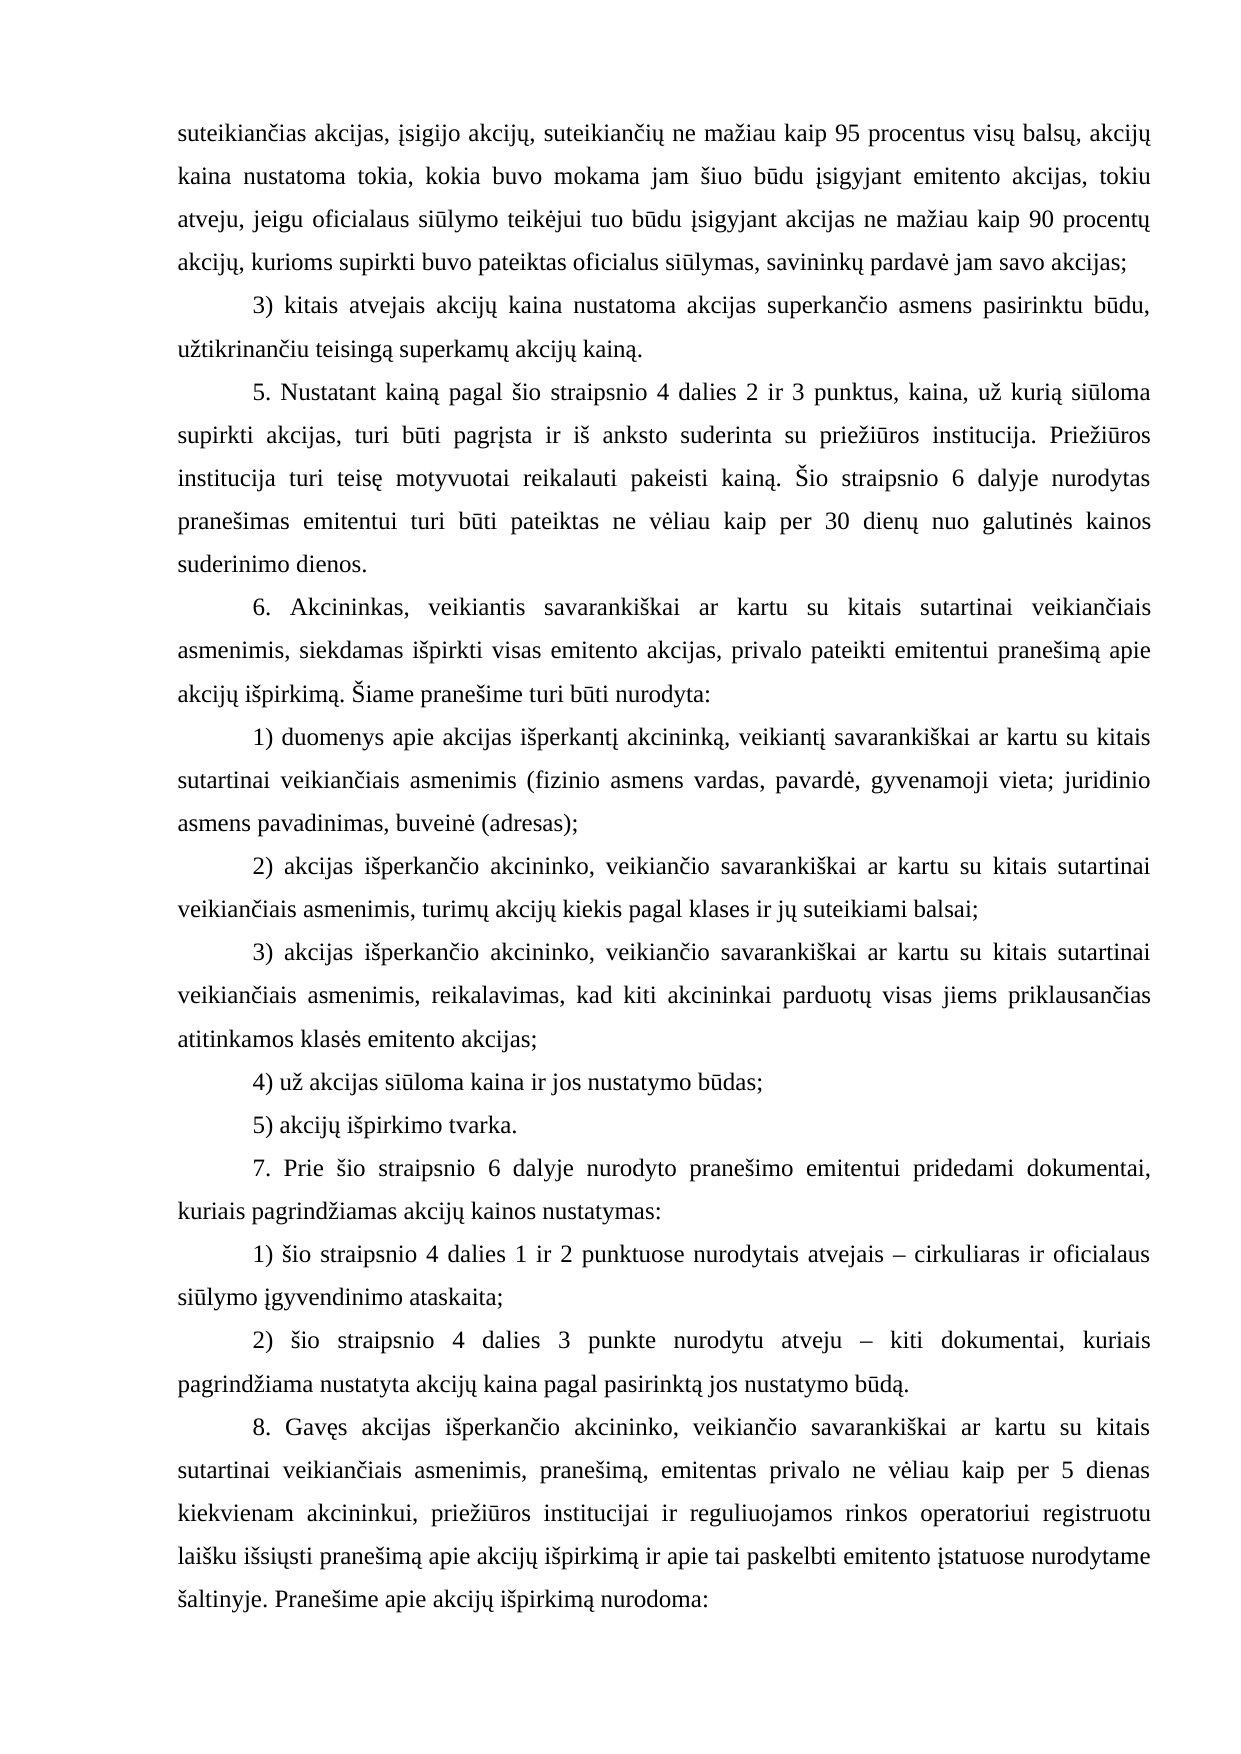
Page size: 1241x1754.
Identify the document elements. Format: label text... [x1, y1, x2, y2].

text 3) kitais atvejais akcijų kaina nustatoma akcijas superkančio asmens pasirinktu būdu, užtikrinančiu teisingą superkamų akcijų kainą. [177, 291, 1152, 362]
text 3) akcijas išperkančio akcininko, veikiančio savarankiškai ar kartu su kitais sutartinai veikiančiais asmenimis, reikalavimas, kad kiti akcininkai parduotų visas jiems priklausančias atitinkamos klasės emitento akcijas; [177, 937, 1152, 1052]
text 2) akcijas išperkančio akcininko, veikiančio savarankiškai ar kartu su kitais sutartinai veikiančiais asmenimis, turimų akcijų kiekis pagal klases ir jų suteikiami balsai; [177, 851, 1152, 923]
text 6. Akcininkas, veikiantis savarankiškai ar kartu su kitais sutartinai veikiančiais asmenimis, siekdamas išpirkti visas emitento akcijas, privalo pateikti emitentui pranešimą apie akcijų išpirkimą. Šiame pranešime turi būti nurodyta: [177, 592, 1152, 707]
text 8. Gavęs akcijas išperkančio akcininko, veikiančio savarankiškai ar kartu su kitais sutartinai veikiančiais asmenimis, pranešimą, emitentas privalo ne vėliau kaip per 5 dienas kiekvienam akcininkui, priežiūros institucijai ir reguliuojamos rinkos operatoriui registruotu laišku išsiųsti pranešimą apie akcijų išpirkimą ir apie tai paskelbti emitento įstatuose nurodytame šaltinyje. Pranešime apie akcijų išpirkimą nurodoma: [177, 1412, 1152, 1613]
text suteikiančias akcijas, įsigijo akcijų, suteikiančių ne mažiau kaip 95 procentus visų balsų, akcijų kaina nustatoma tokia, kokia buvo mokama jam šiuo būdu įsigyjant emitento akcijas, tokiu atveju, jeigu oficialaus siūlymo teikėjui tuo būdu įsigyjant akcijas ne mažiau kaip 90 procentų akcijų, kurioms supirkti buvo pateiktas oficialus siūlymas, savininkų pardavė jam savo akcijas; [177, 118, 1152, 276]
text 5. Nustatant kainą pagal šio straipsnio 4 dalies 2 ir 3 punktus, kaina, už kurią siūloma supirkti akcijas, turi būti pagrįsta ir iš anksto suderinta su priežiūros institucija. Priežiūros institucija turi teisę motyvuotai reikalauti pakeisti kainą. Šio straipsnio 6 dalyje nurodytas pranešimas emitentui turi būti pateiktas ne vėliau kaip per 30 dienų nuo galutinės kainos suderinimo dienos. [177, 377, 1152, 578]
text 1) šio straipsnio 4 dalies 1 ir 2 punktuose nurodytais atvejais – cirkuliaras ir oficialaus siūlymo įgyvendinimo ataskaita; [177, 1239, 1152, 1311]
text 4) už akcijas siūloma kaina ir jos nustatymo būdas; [177, 1067, 1152, 1096]
text 2) šio straipsnio 4 dalies 3 punkte nurodytu atveju – kiti dokumentai, kuriais pagrindžiama nustatyta akcijų kaina pagal pasirinktą jos nustatymo būdą. [177, 1326, 1152, 1397]
text 5) akcijų išpirkimo tvarka. [177, 1110, 1152, 1139]
text 1) duomenys apie akcijas išperkantį akcininką, veikiantį savarankiškai ar kartu su kitais sutartinai veikiančiais asmenimis (fizinio asmens vardas, pavardė, gyvenamoji vieta; juridinio asmens pavadinimas, buveinė (adresas); [177, 722, 1152, 837]
text 7. Prie šio straipsnio 6 dalyje nurodyto pranešimo emitentui pridedami dokumentai, kuriais pagrindžiamas akcijų kainos nustatymas: [177, 1153, 1152, 1225]
